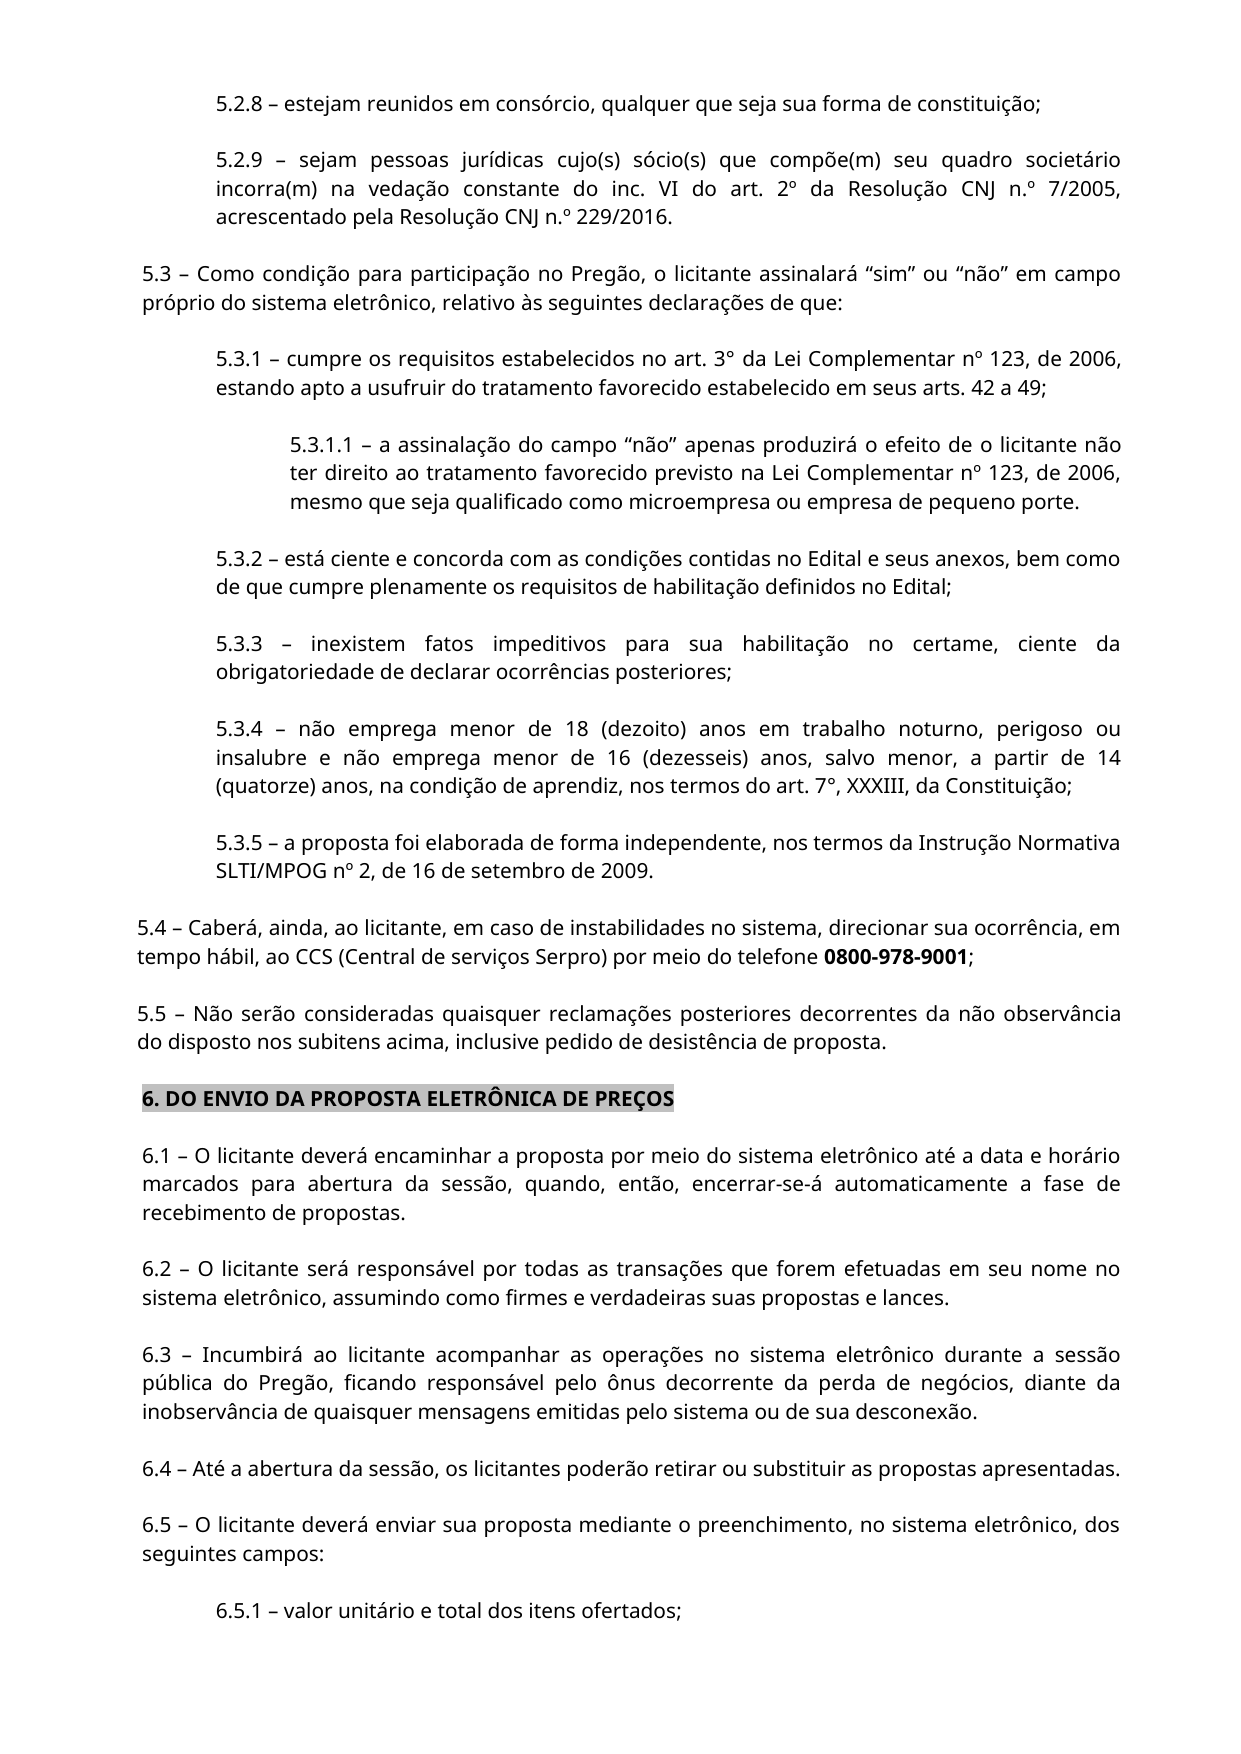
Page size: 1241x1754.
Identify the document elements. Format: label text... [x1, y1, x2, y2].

text 6.3 – Incumbirá ao licitante acompanhar as operações no sistema eletrônico durante a sessão pública do Pregão, ficando responsável pelo ônus decorrente da perda de negócios, diante da inobservância de quaisquer mensagens emitidas pelo sistema ou de sua desconexão. [142, 1340, 1122, 1425]
text 5.2.9 – sejam pessoas jurídicas cujo(s) sócio(s) que compõe(m) seu quadro societário incorra(m) na vedação constante do inc. VI do art. 2º da Resolução CNJ n.º 7/2005, acrescentado pela Resolução CNJ n.º 229/2016. [216, 146, 1122, 231]
text 6.5.1 – valor unitário e total dos itens ofertados; [216, 1596, 1122, 1624]
text 5.3.1.1 – a assinalação do campo “não” apenas produzirá o efeito de o licitante não ter direito ao tratamento favorecido previsto na Lei Complementar nº 123, de 2006, mesmo que seja qualificado como microempresa ou empresa de pequeno porte. [289, 430, 1122, 515]
text 6. DO ENVIO DA PROPOSTA ELETRÔNICA DE PREÇOS [142, 1084, 1122, 1112]
text 5.5 – Não serão consideradas quaisquer reclamações posteriores decorrentes da não observância do disposto nos subitens acima, inclusive pedido de desistência de proposta. [137, 999, 1122, 1056]
text 6.2 – O licitante será responsável por todas as transações que forem efetuadas em seu nome no sistema eletrônico, assumindo como firmes e verdadeiras suas propostas e lances. [142, 1254, 1122, 1311]
text 5.3.5 – a proposta foi elaborada de forma independente, nos termos da Instrução Normativa SLTI/MPOG nº 2, de 16 de setembro de 2009. [216, 828, 1122, 885]
text 6.1 – O licitante deverá encaminhar a proposta por meio do sistema eletrônico até a data e horário marcados para abertura da sessão, quando, então, encerrar-se-á automaticamente a fase de recebimento de propostas. [142, 1141, 1122, 1226]
text 5.2.8 – estejam reunidos em consórcio, qualquer que seja sua forma de constituição; [216, 89, 1122, 117]
text 5.3.3 – inexistem fatos impeditivos para sua habilitação no certame, ciente da obrigatoriedade de declarar ocorrências posteriores; [216, 629, 1122, 686]
text 6.5 – O licitante deverá enviar sua proposta mediante o preenchimento, no sistema eletrônico, dos seguintes campos: [142, 1511, 1122, 1567]
text 5.3 – Como condição para participação no Pregão, o licitante assinalará “sim” ou “não” em campo próprio do sistema eletrônico, relativo às seguintes declarações de que: [142, 259, 1122, 316]
text 5.4 – Caberá, ainda, ao licitante, em caso de instabilidades no sistema, direcionar sua ocorrência, em tempo hábil, ao CCS (Central de serviços Serpro) por meio do telefone 0800-978-9001; [137, 913, 1122, 970]
text 5.3.2 – está ciente e concorda com as condições contidas no Edital e seus anexos, bem como de que cumpre plenamente os requisitos de habilitação definidos no Edital; [216, 544, 1122, 601]
text 5.3.4 – não emprega menor de 18 (dezoito) anos em trabalho noturno, perigoso ou insalubre e não emprega menor de 16 (dezesseis) anos, salvo menor, a partir de 14 (quatorze) anos, na condição de aprendiz, nos termos do art. 7°, XXXIII, da Constituição; [216, 714, 1122, 799]
text 5.3.1 – cumpre os requisitos estabelecidos no art. 3° da Lei Complementar nº 123, de 2006, estando apto a usufruir do tratamento favorecido estabelecido em seus arts. 42 a 49; [216, 344, 1122, 401]
text 6.4 – Até a abertura da sessão, os licitantes poderão retirar ou substituir as propostas apresentadas. [142, 1454, 1122, 1482]
